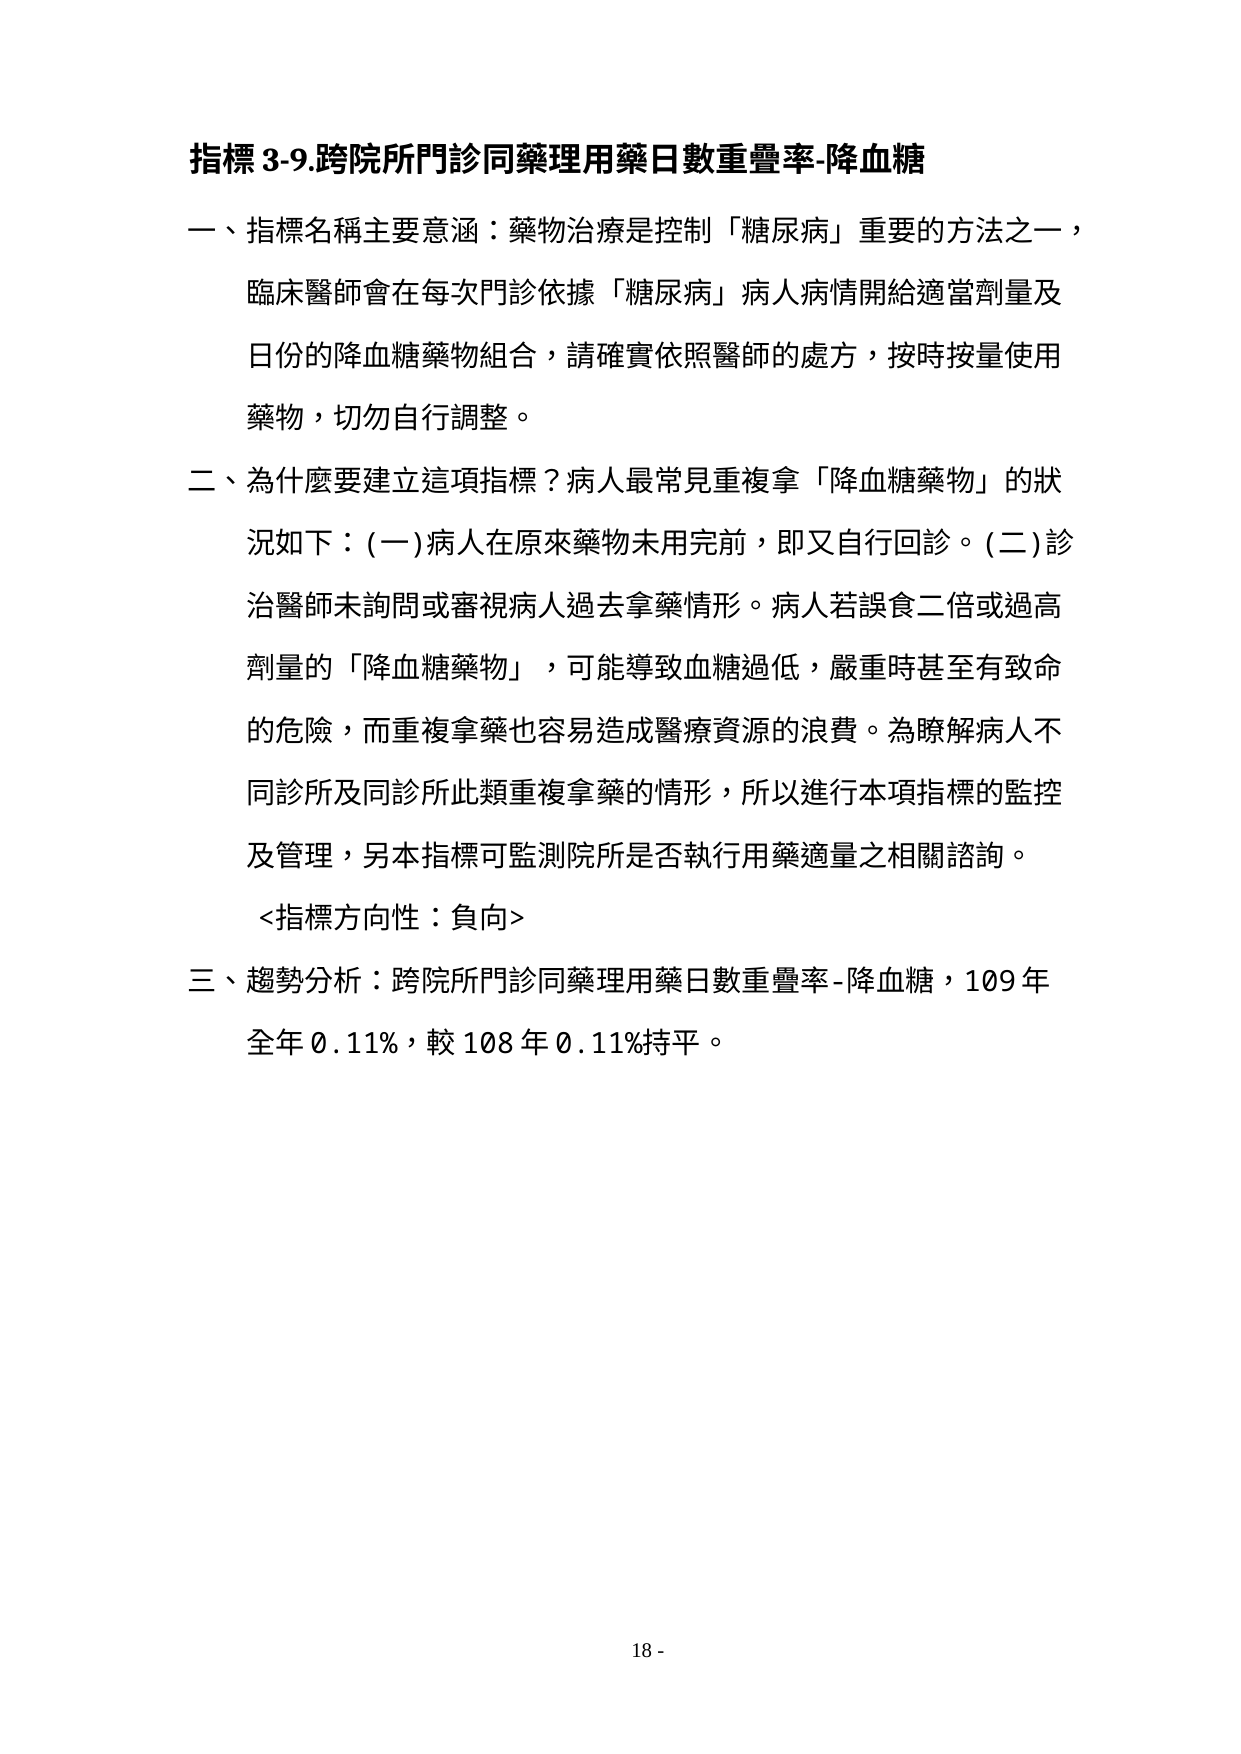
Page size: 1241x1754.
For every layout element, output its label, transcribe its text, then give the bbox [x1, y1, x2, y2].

text <指標方向性：負向> [187, 874, 1078, 937]
text 二、為什麼要建立這項指標？病人最常見重複拿「降血糖藥物」的狀況如下：(一)病人在原來藥物未用完前，即又自行回診。(二)診治醫師未詢問或審視病人過去拿藥情形。病人若誤食二倍或過高劑量的「降血糖藥物」，可能導致血糖過低，嚴重時甚至有致命的危險，而重複拿藥也容易造成醫療資源的浪費。為瞭解病人不同診所及同診所此類重複拿藥的情形，所以進行本項指標的監控及管理，另本指標可監測院所是否執行用藥適量之相關諮詢。 [187, 437, 1078, 874]
text 一、指標名稱主要意涵：藥物治療是控制「糖尿病」重要的方法之一，臨床醫師會在每次門診依據「糖尿病」病人病情開給適當劑量及日份的降血糖藥物組合，請確實依照醫師的處方，按時按量使用藥物，切勿自行調整。 [187, 187, 1078, 437]
table_header 指標3-9.跨院所門診同藥理用藥日數重疊率-降血糖 [188, 98, 1001, 187]
text 三、趨勢分析：跨院所門診同藥理用藥日數重疊率-降血糖，109年全年0.11%，較108年0.11%持平。 [187, 937, 1078, 1062]
